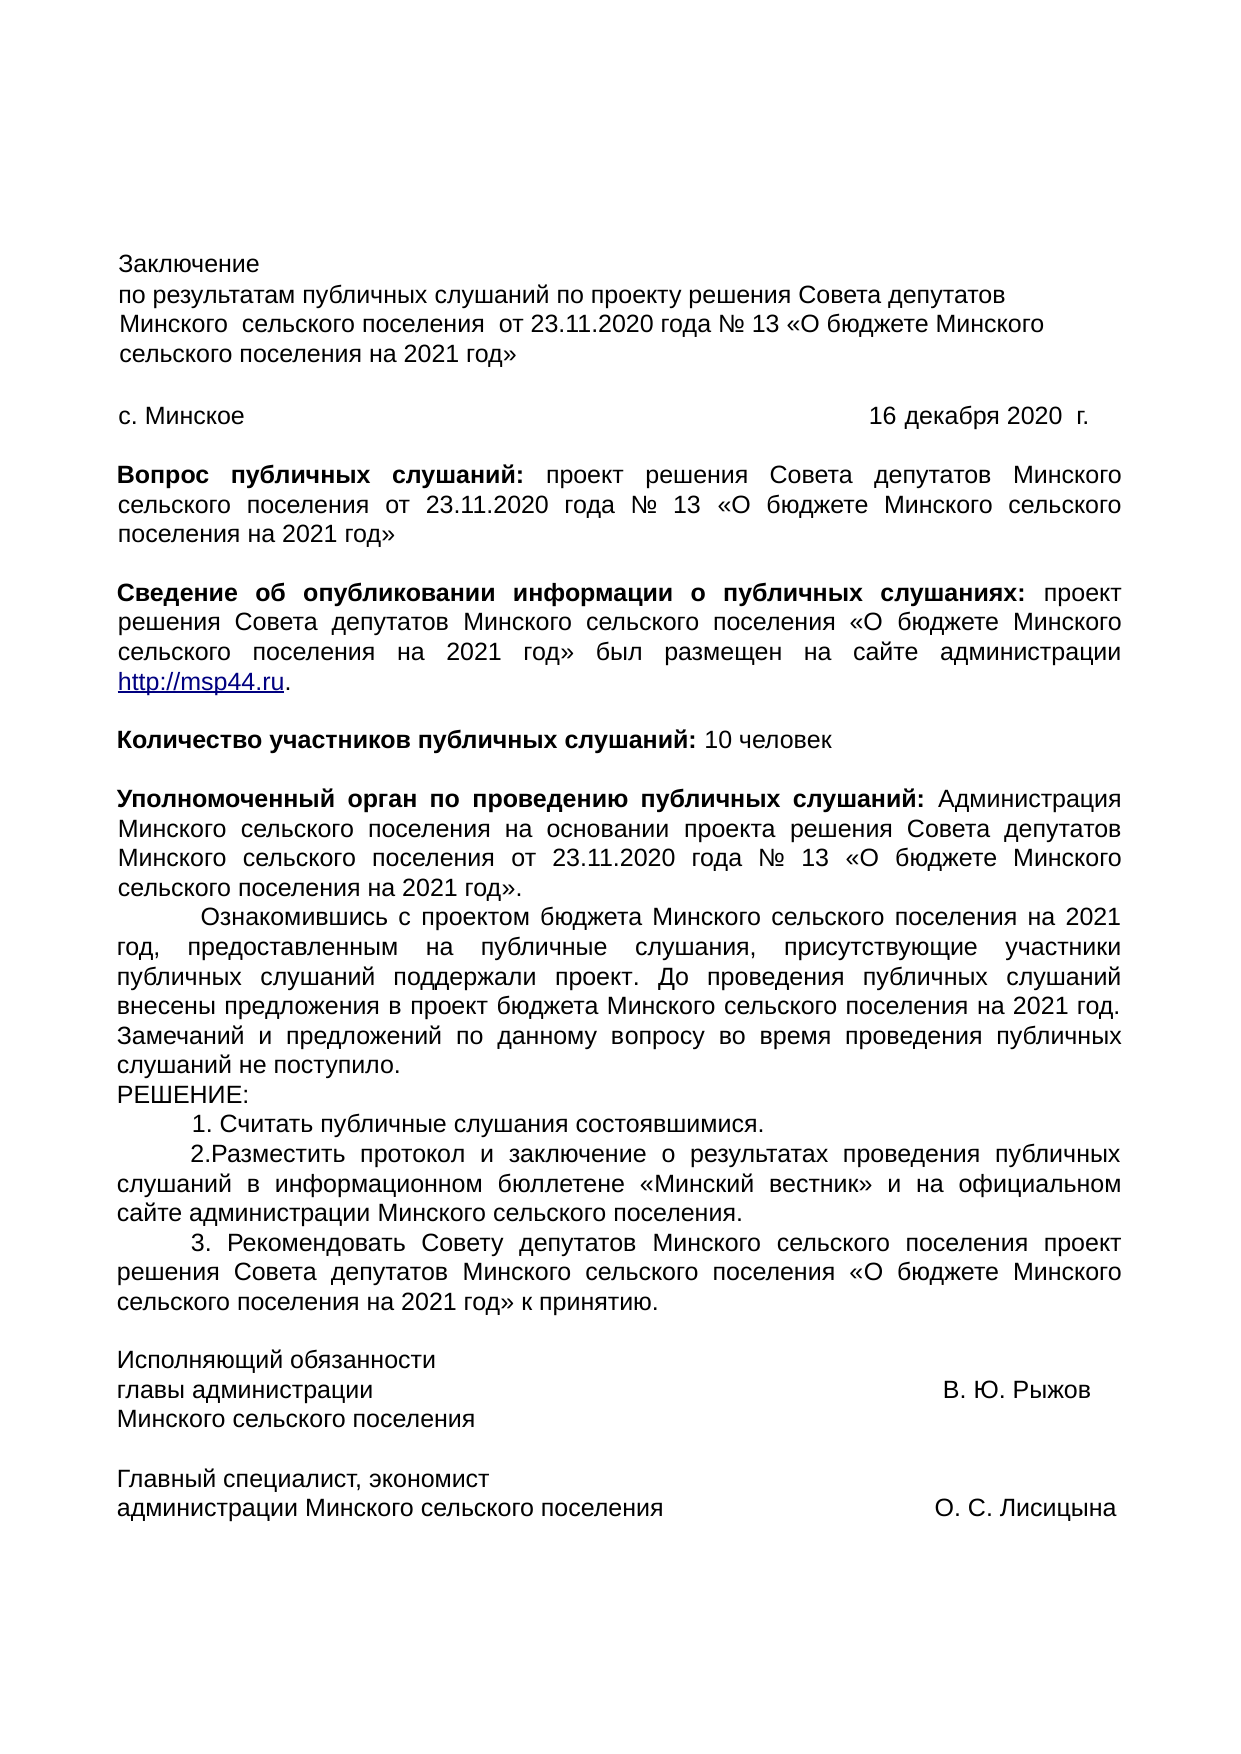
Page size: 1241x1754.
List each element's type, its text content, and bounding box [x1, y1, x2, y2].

text с. Минское 16 декабря 2020 г. [118, 401, 1121, 429]
text Ознакомившись с проектом бюджета Минского сельского поселения на 2021 год, предоставленным на публичные слушания, присутствующие участники публичных слушаний поддержали проект. До проведения публичных слушаний внесены предложения в проект бюджета Минского сельского поселения на 2021 год. Замечаний и предложений по данному вопросу во время проведения публичных слушаний не поступило. [117, 902, 1122, 1079]
text Исполняющий обязанности [117, 1345, 1122, 1374]
text РЕШЕНИЕ: [117, 1080, 1122, 1109]
text главы администрации В. Ю. Рыжов [117, 1375, 1122, 1404]
text 3. Рекомендовать Совету депутатов Минского сельского поселения проект решения Совета депутатов Минского сельского поселения «О бюджете Минского сельского поселения на 2021 год» к принятию. [117, 1228, 1122, 1316]
text Заключение [118, 249, 1026, 278]
text 1. Считать публичные слушания состоявшимися. [192, 1109, 1122, 1138]
text 2.Разместить протокол и заключение о результатах проведения публичных слушаний в информационном бюллетене «Минский вестник» и на официальном сайте администрации Минского сельского поселения. [117, 1139, 1122, 1227]
text Минского сельского поселения [117, 1404, 1122, 1433]
text Главный специалист, экономист [117, 1464, 1122, 1492]
text Вопрос публичных слушаний: проект решения Совета депутатов Минского сельского поселения от 23.11.2020 года № 13 «О бюджете Минского сельского поселения на 2021 год» [117, 460, 1122, 548]
text администрации Минского сельского поселения О. С. Лисицына [117, 1493, 1122, 1522]
text по результатам публичных слушаний по проекту решения Совета депутатов Минского сельского поселения от 23.11.2020 года № 13 «О бюджете Минского сельского поселения на 2021 год» [118, 280, 1121, 368]
text Количество участников публичных слушаний: 10 человек [117, 725, 1122, 753]
text Сведение об опубликовании информации о публичных слушаниях: проект решения Совета депутатов Минского сельского поселения «О бюджете Минского сельского поселения на 2021 год» был размещен на сайте администрации http://msp44.ru. [117, 578, 1122, 695]
text Уполномоченный орган по проведению публичных слушаний: Администрация Минского сельского поселения на основании проекта решения Совета депутатов Минского сельского поселения от 23.11.2020 года № 13 «О бюджете Минского сельского поселения на 2021 год». [117, 784, 1122, 902]
